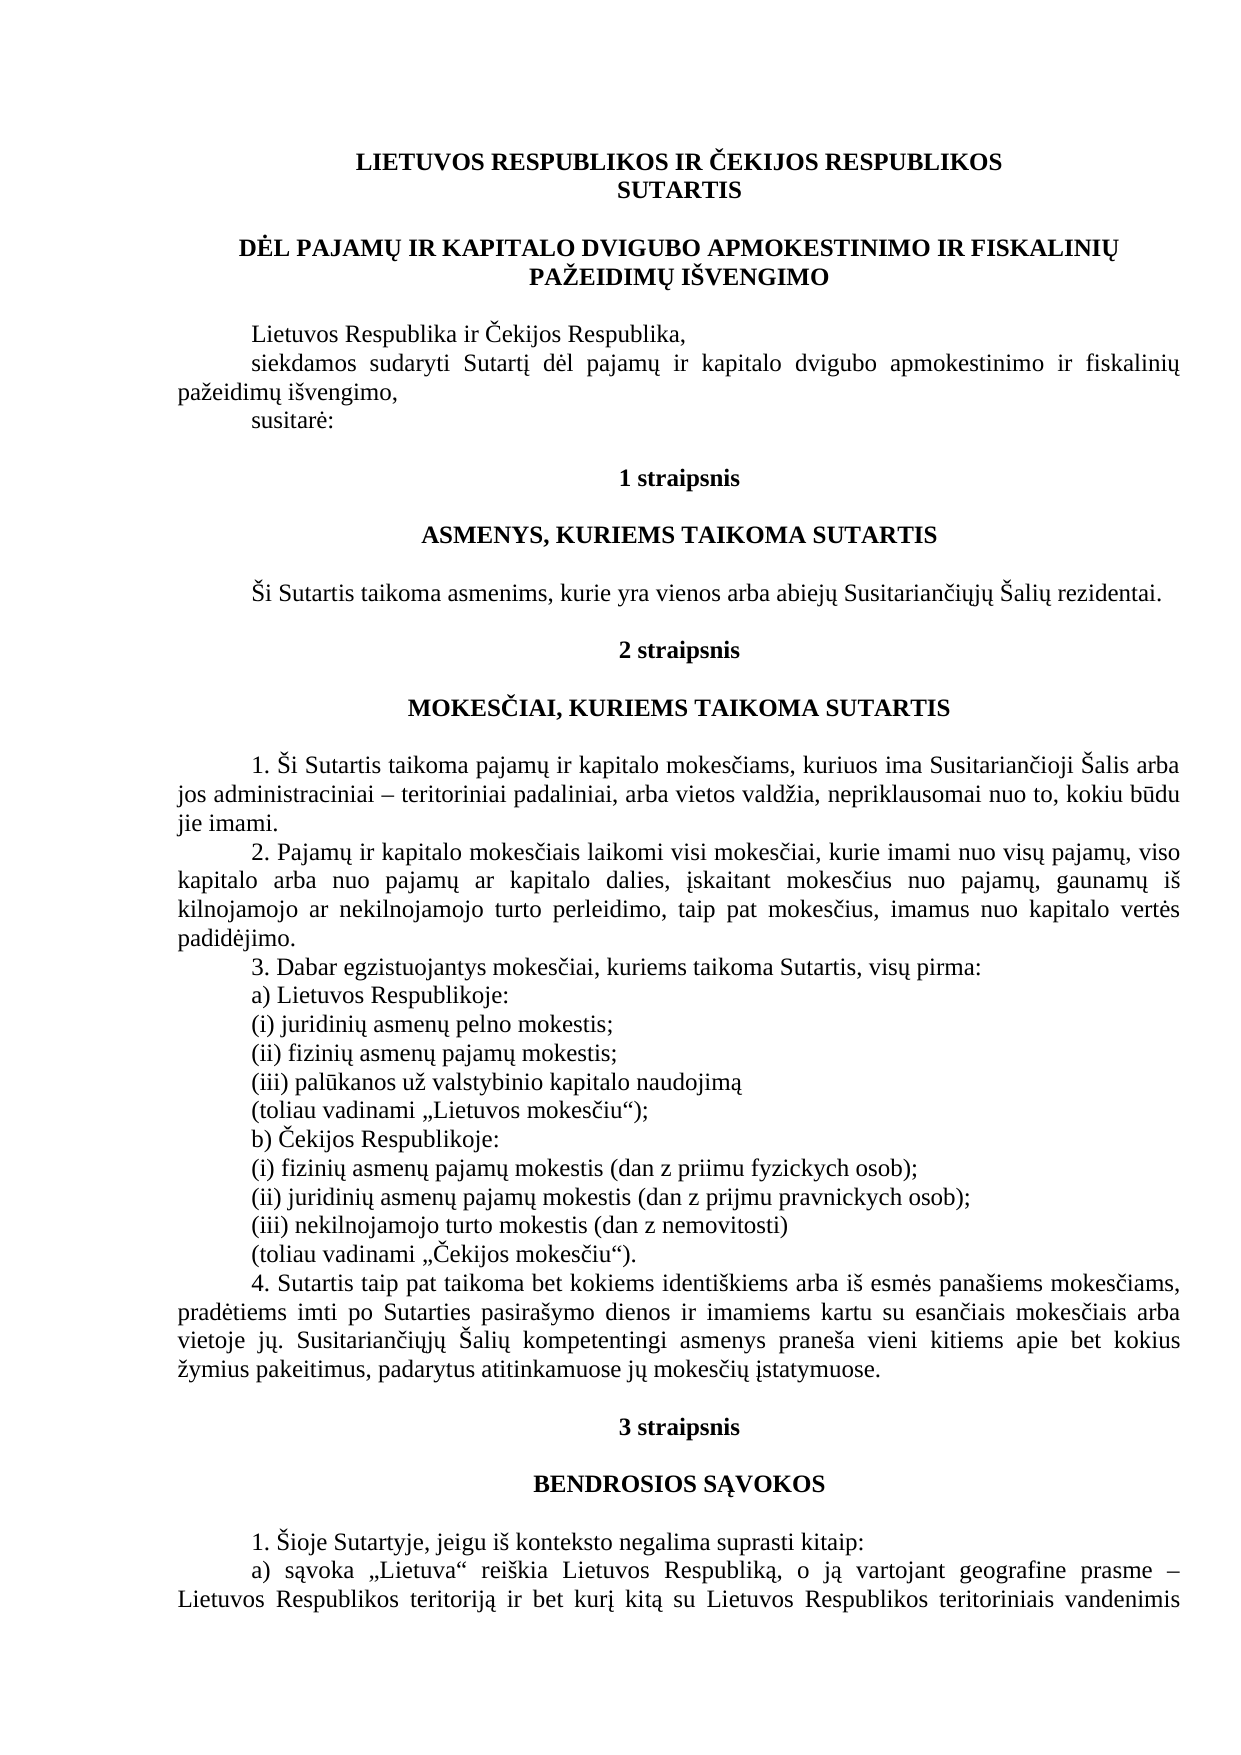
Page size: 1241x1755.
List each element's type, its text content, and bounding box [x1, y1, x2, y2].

text 2 straipsnis [177, 636, 1181, 664]
text MOKESČIAI, KURIEMS TAIKOMA SUTARTIS [177, 693, 1181, 722]
text (iii) palūkanos už valstybinio kapitalo naudojimą [177, 1067, 1181, 1096]
text Lietuvos Respublika ir Čekijos Respublika, [177, 319, 1181, 348]
text (i) juridinių asmenų pelno mokestis; [177, 1009, 1181, 1038]
text 3. Dabar egzistuojantys mokesčiai, kuriems taikoma Sutartis, visų pirma: [177, 952, 1181, 981]
text 1. Šioje Sutartyje, jeigu iš konteksto negalima suprasti kitaip: [177, 1527, 1181, 1556]
text SUTARTIS [177, 176, 1181, 204]
text 4. Sutartis taip pat taikoma bet kokiems identiškiems arba iš esmės panašiems mokesčiams, pradėtiems imti po Sutarties pasirašymo dienos ir imamiems kartu su esančiais mokesčiais arba vietoje jų. Susitariančiųjų Šalių kompetentingi asmenys praneša vieni kitiems apie bet kokius žymius pakeitimus, padarytus atitinkamuose jų mokesčių įstatymuose. [177, 1268, 1181, 1383]
text a) sąvoka „Lietuva“ reiškia Lietuvos Respubliką, o ją vartojant geografine prasme – Lietuvos Respublikos teritoriją ir bet kurį kitą su Lietuvos Respublikos teritoriniais vandenimis [177, 1556, 1181, 1613]
text susitarė: [177, 406, 1181, 434]
text (toliau vadinami „Lietuvos mokesčiu“); [177, 1096, 1181, 1124]
text 1. Ši Sutartis taikoma pajamų ir kapitalo mokesčiams, kuriuos ima Susitariančioji Šalis arba jos administraciniai – teritoriniai padaliniai, arba vietos valdžia, nepriklausomai nuo to, kokiu būdu jie imami. [177, 751, 1181, 837]
text BENDROSIOS SĄVOKOS [177, 1469, 1181, 1498]
text (ii) juridinių asmenų pajamų mokestis (dan z prijmu pravnickych osob); [177, 1182, 1181, 1211]
text a) Lietuvos Respublikoje: [177, 981, 1181, 1009]
text Ši Sutartis taikoma asmenims, kurie yra vienos arba abiejų Susitariančiųjų Šalių rezidentai. [177, 578, 1181, 607]
text 3 straipsnis [177, 1412, 1181, 1441]
text (iii) nekilnojamojo turto mokestis (dan z nemovitosti) [177, 1211, 1181, 1239]
text 1 straipsnis [177, 463, 1181, 492]
text 2. Pajamų ir kapitalo mokesčiais laikomi visi mokesčiai, kurie imami nuo visų pajamų, viso kapitalo arba nuo pajamų ar kapitalo dalies, įskaitant mokesčius nuo pajamų, gaunamų iš kilnojamojo ar nekilnojamojo turto perleidimo, taip pat mokesčius, imamus nuo kapitalo vertės padidėjimo. [177, 837, 1181, 952]
text LIETUVOS RESPUBLIKOS IR ČEKIJOS RESPUBLIKOS [177, 147, 1181, 176]
text b) Čekijos Respublikoje: [177, 1124, 1181, 1153]
text PAŽEIDIMŲ IŠVENGIMO [177, 262, 1181, 291]
text DĖL PAJAMŲ IR KAPITALO DVIGUBO APMOKESTINIMO IR FISKALINIŲ [177, 233, 1181, 262]
text ASMENYS, KURIEMS TAIKOMA SUTARTIS [177, 521, 1181, 549]
text (toliau vadinami „Čekijos mokesčiu“). [177, 1239, 1181, 1268]
text siekdamos sudaryti Sutartį dėl pajamų ir kapitalo dvigubo apmokestinimo ir fiskalinių pažeidimų išvengimo, [177, 348, 1181, 406]
text (ii) fizinių asmenų pajamų mokestis; [177, 1038, 1181, 1067]
text (i) fizinių asmenų pajamų mokestis (dan z priimu fyzickych osob); [177, 1153, 1181, 1182]
